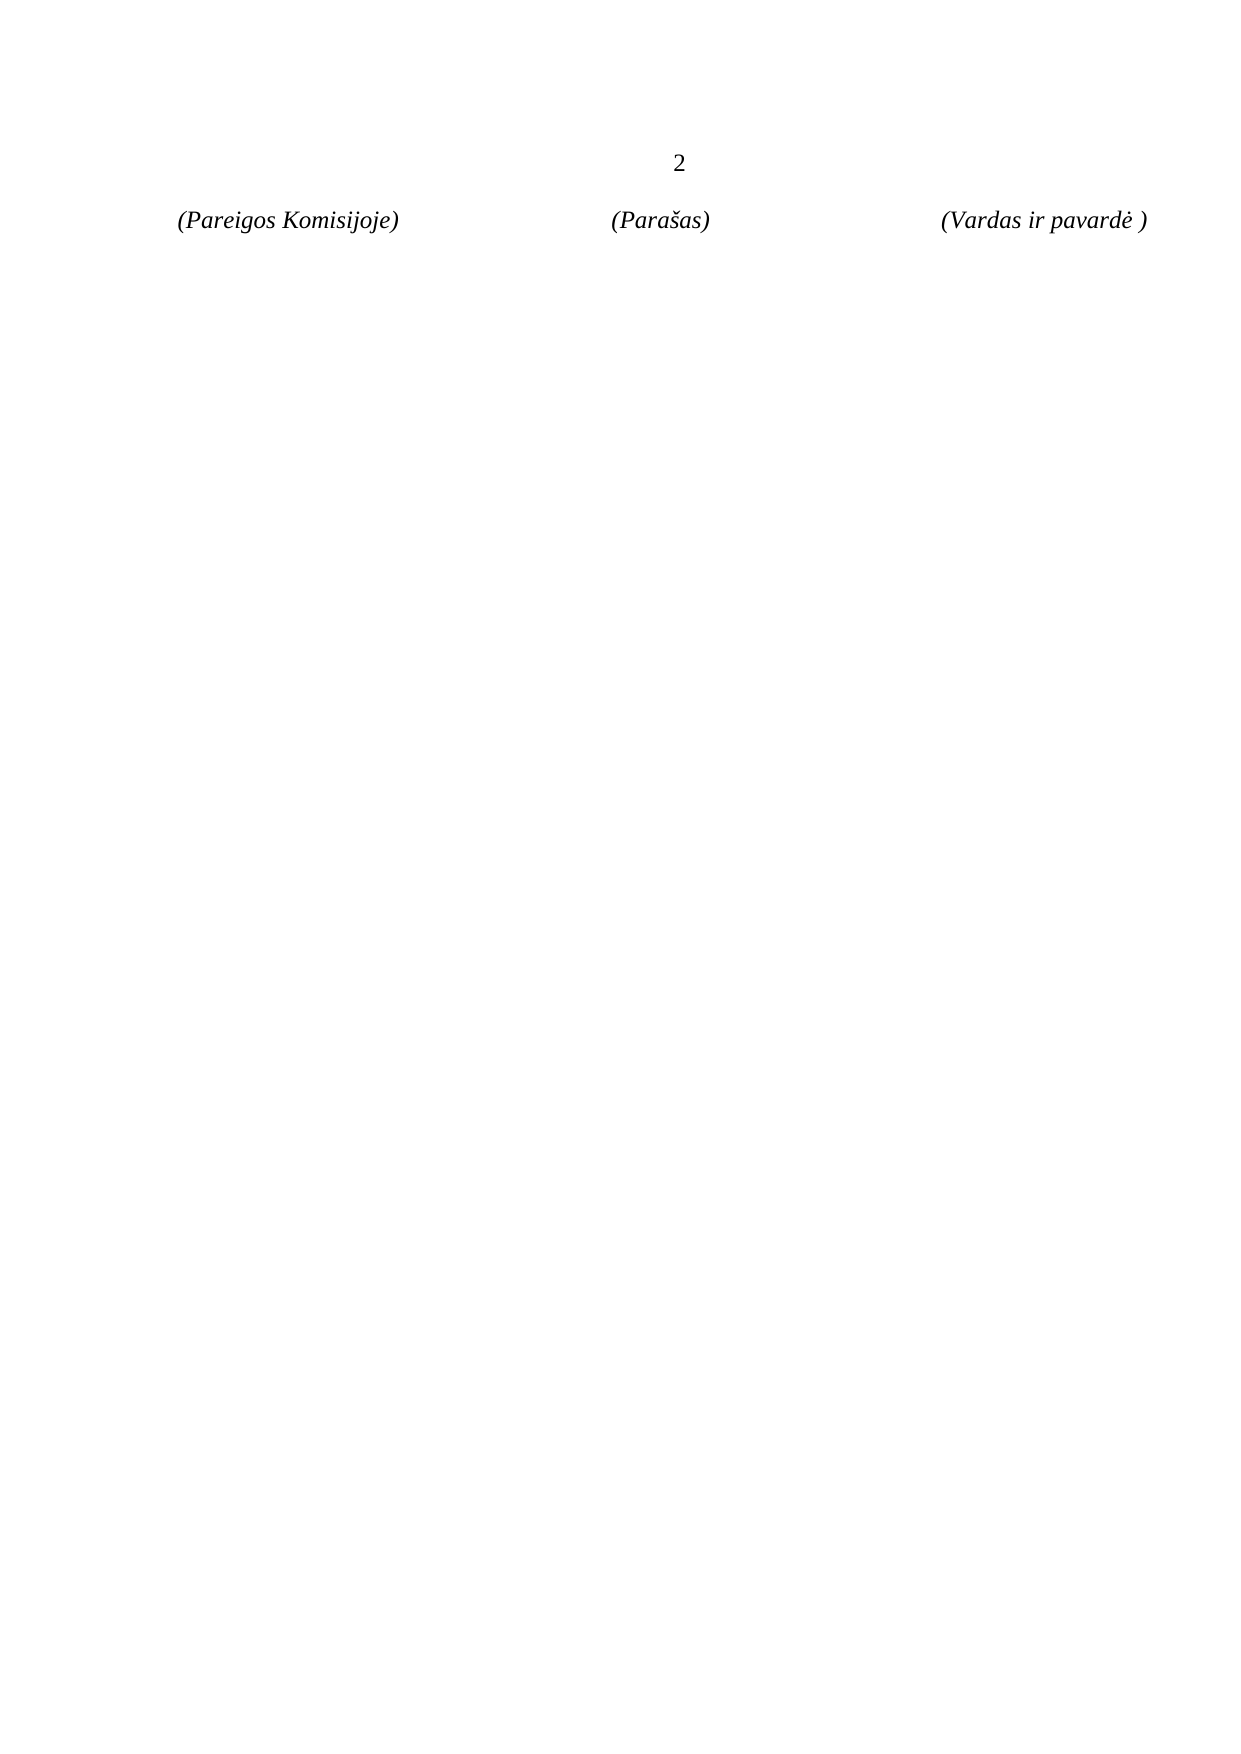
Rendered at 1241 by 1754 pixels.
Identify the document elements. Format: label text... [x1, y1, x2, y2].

text (Pareigos Komisijoje) (Parašas) (Vardas ir pavardė ) [177, 205, 1181, 234]
